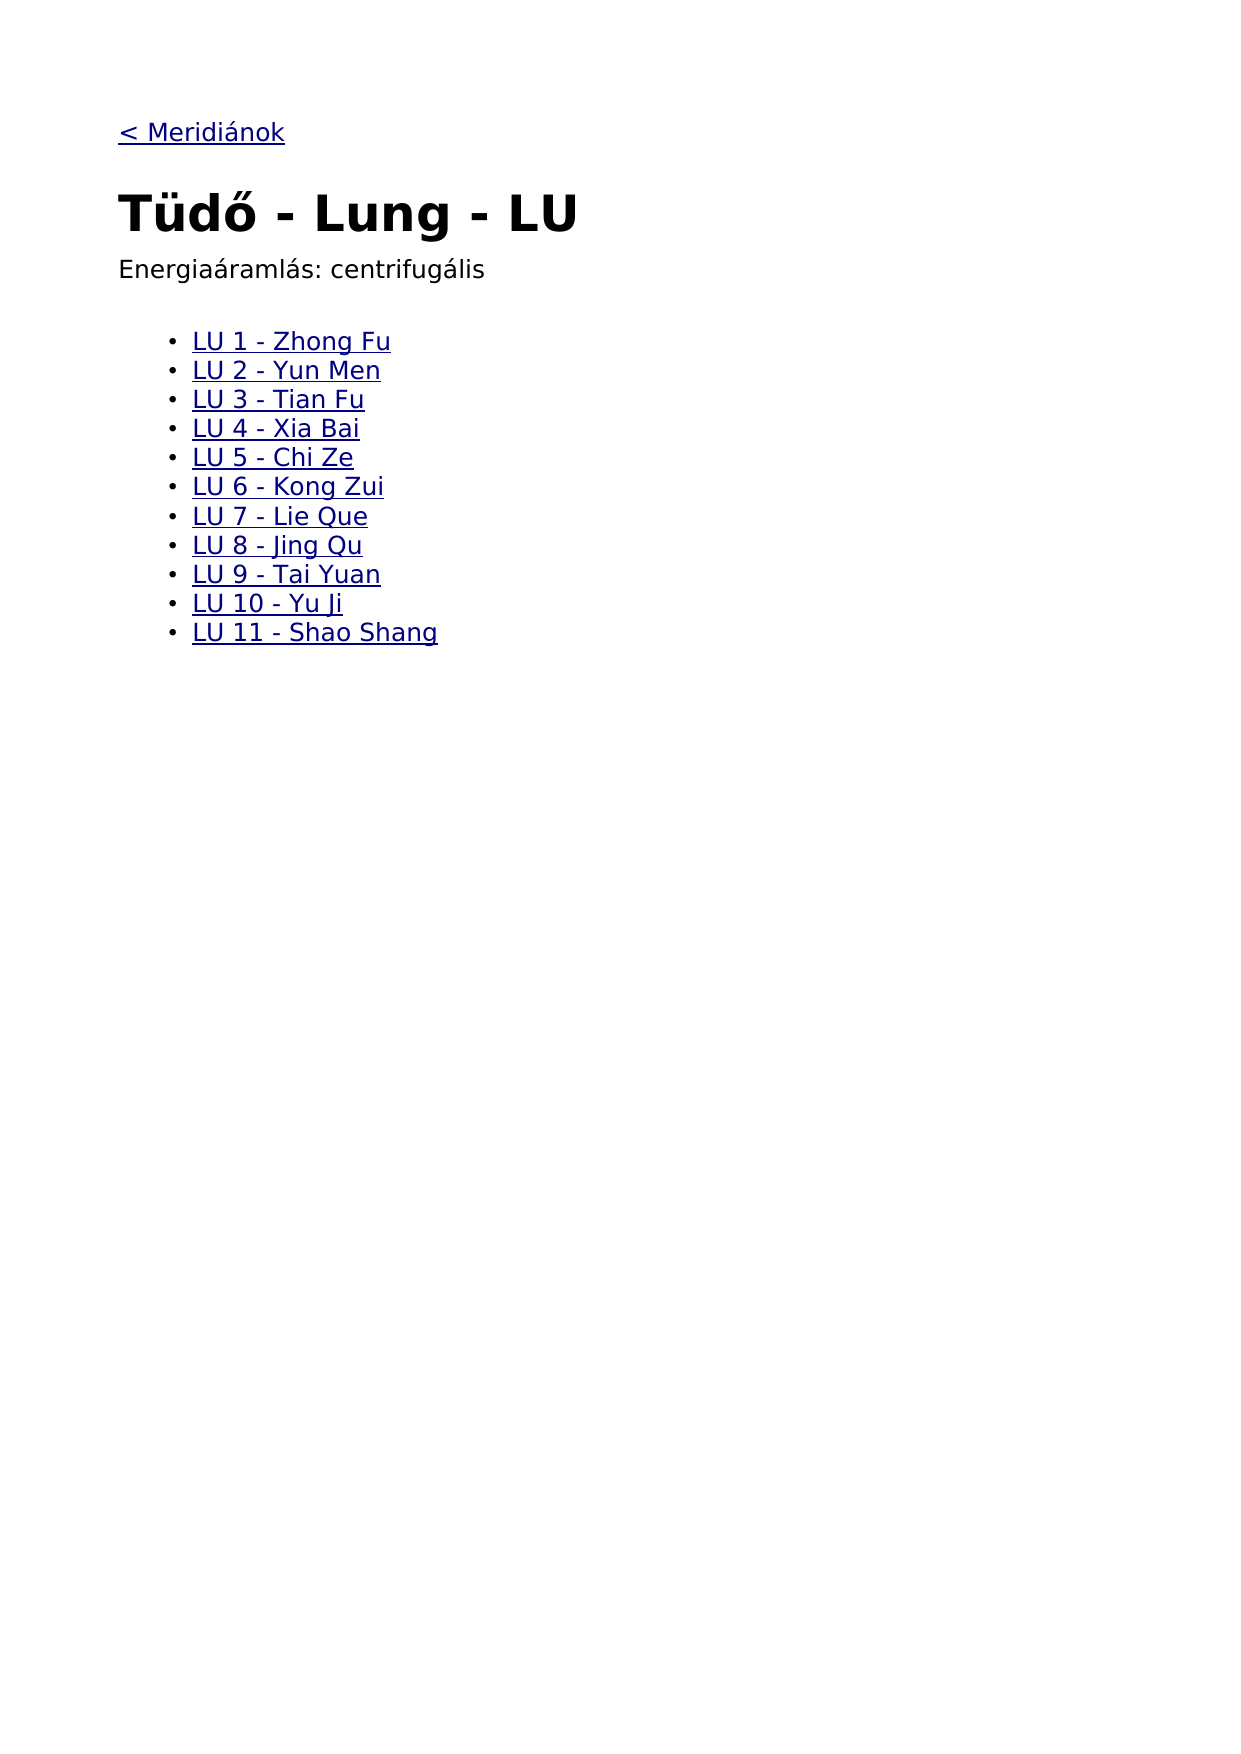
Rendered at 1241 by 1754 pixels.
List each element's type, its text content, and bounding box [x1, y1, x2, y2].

list LU 4 - Xia Bai [177, 414, 1122, 443]
list LU 9 - Tai Yuan [177, 560, 1122, 589]
list LU 5 - Chi Ze [177, 443, 1122, 472]
list LU 2 - Yun Men [177, 356, 1122, 385]
text Energiaáramlás: centrifugális [118, 256, 1122, 285]
list LU 8 - Jing Qu [177, 531, 1122, 560]
list LU 11 - Shao Shang [177, 618, 1122, 647]
list LU 10 - Yu Ji [177, 589, 1122, 618]
subtitle Tüdő - Lung - LU [118, 185, 1122, 243]
list LU 7 - Lie Que [177, 502, 1122, 531]
list LU 6 - Kong Zui [177, 472, 1122, 502]
list LU 1 - Zhong Fu [177, 327, 1122, 356]
list LU 3 - Tian Fu [177, 385, 1122, 414]
text < Meridiánok [118, 118, 1122, 147]
